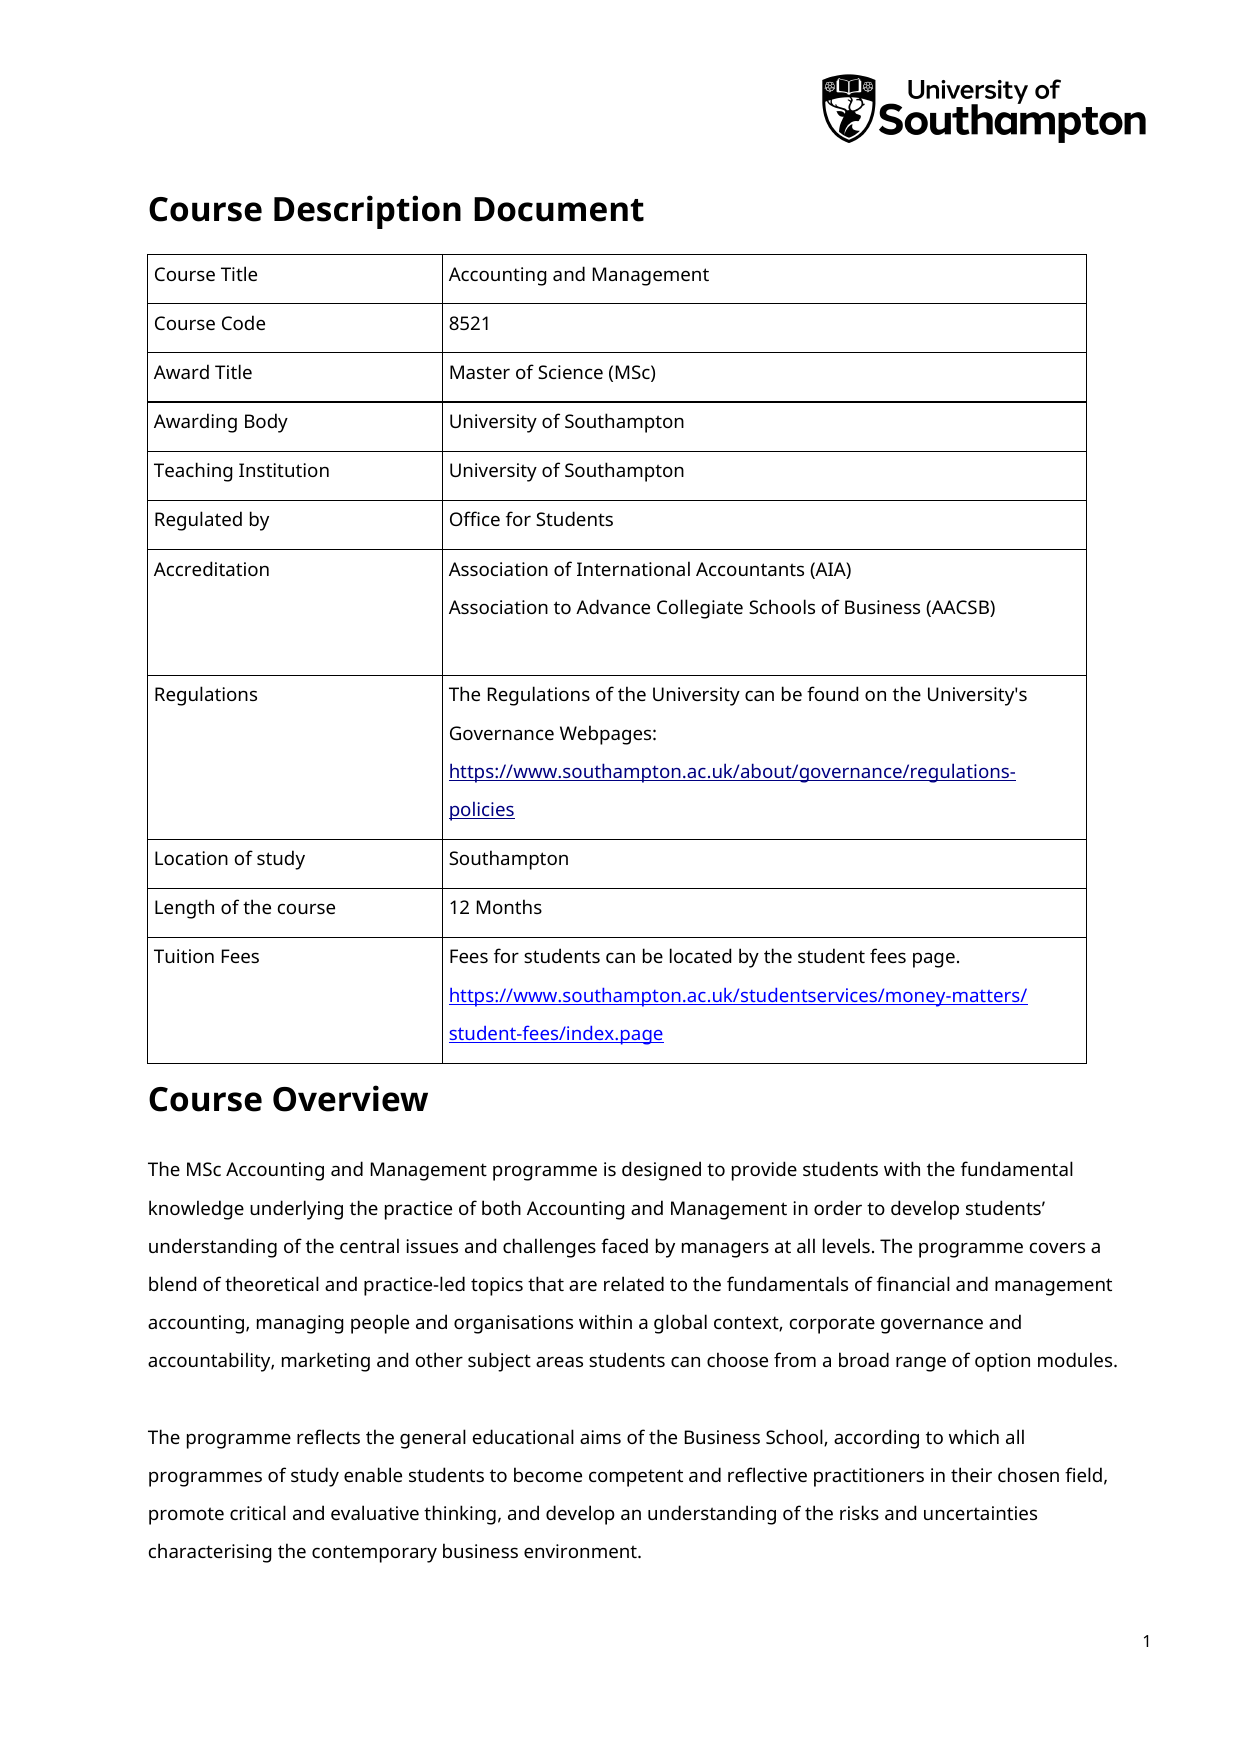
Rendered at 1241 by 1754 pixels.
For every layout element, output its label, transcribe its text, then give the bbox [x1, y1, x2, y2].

table_cell Location of study [148, 840, 442, 888]
table_cell Length of the course [148, 889, 442, 937]
table_cell 12 Months [443, 889, 1086, 937]
table_cell The Regulations of the University can be found on the University's Governance Webpages: https://www.southampton.ac.uk/about/governance/regulations-policies [443, 676, 1086, 838]
table_cell Office for Students [443, 501, 1086, 549]
text The MSc Accounting and Management programme is designed to provide students with the fundamental knowledge underlying the practice of both Accounting and Management in order to develop students’ understanding of the central issues and challenges faced by managers at all levels. The programme covers a blend of theoretical and practice-led topics that are related to the fundamentals of financial and management accounting, managing people and organisations within a global context, corporate governance and accountability, marketing and other subject areas students can choose from a broad range of option modules. The programme reflects the general educational aims of the Business School, according to which all programmes of study enable students to become competent and reflective practitioners in their chosen field, promote critical and evaluative thinking, and develop an understanding of the risks and uncertainties characterising the contemporary business environment. [148, 1157, 1145, 1603]
table_cell Regulations [148, 676, 442, 838]
table_cell Tuition Fees [148, 938, 442, 1062]
table_cell Awarding Body [148, 403, 442, 451]
table_cell Award Title [148, 353, 442, 401]
table_cell University of Southampton [443, 452, 1086, 500]
table_cell Teaching Institution [148, 452, 442, 500]
table_cell Master of Science (MSc) [443, 353, 1086, 401]
subtitle Course Description Document [148, 186, 1152, 231]
table_cell Regulated by [148, 501, 442, 549]
table_cell 8521 [443, 304, 1086, 352]
subtitle Course Overview [148, 1076, 1152, 1121]
table_cell Association of International Accountants (AIA) Association to Advance Collegiate Schools of Business (AACSB) [443, 550, 1086, 674]
table_cell Course Code [148, 304, 442, 352]
table_cell Fees for students can be located by the student fees page. https://www.southampton.ac.uk/studentservices/money-matters/student-fees/index.page [443, 938, 1086, 1062]
table_cell University of Southampton [443, 403, 1086, 451]
table_cell Southampton [443, 840, 1086, 888]
table_cell Accreditation [148, 550, 442, 674]
table_header Course Title [148, 255, 442, 303]
table_header Accounting and Management [443, 255, 1086, 303]
